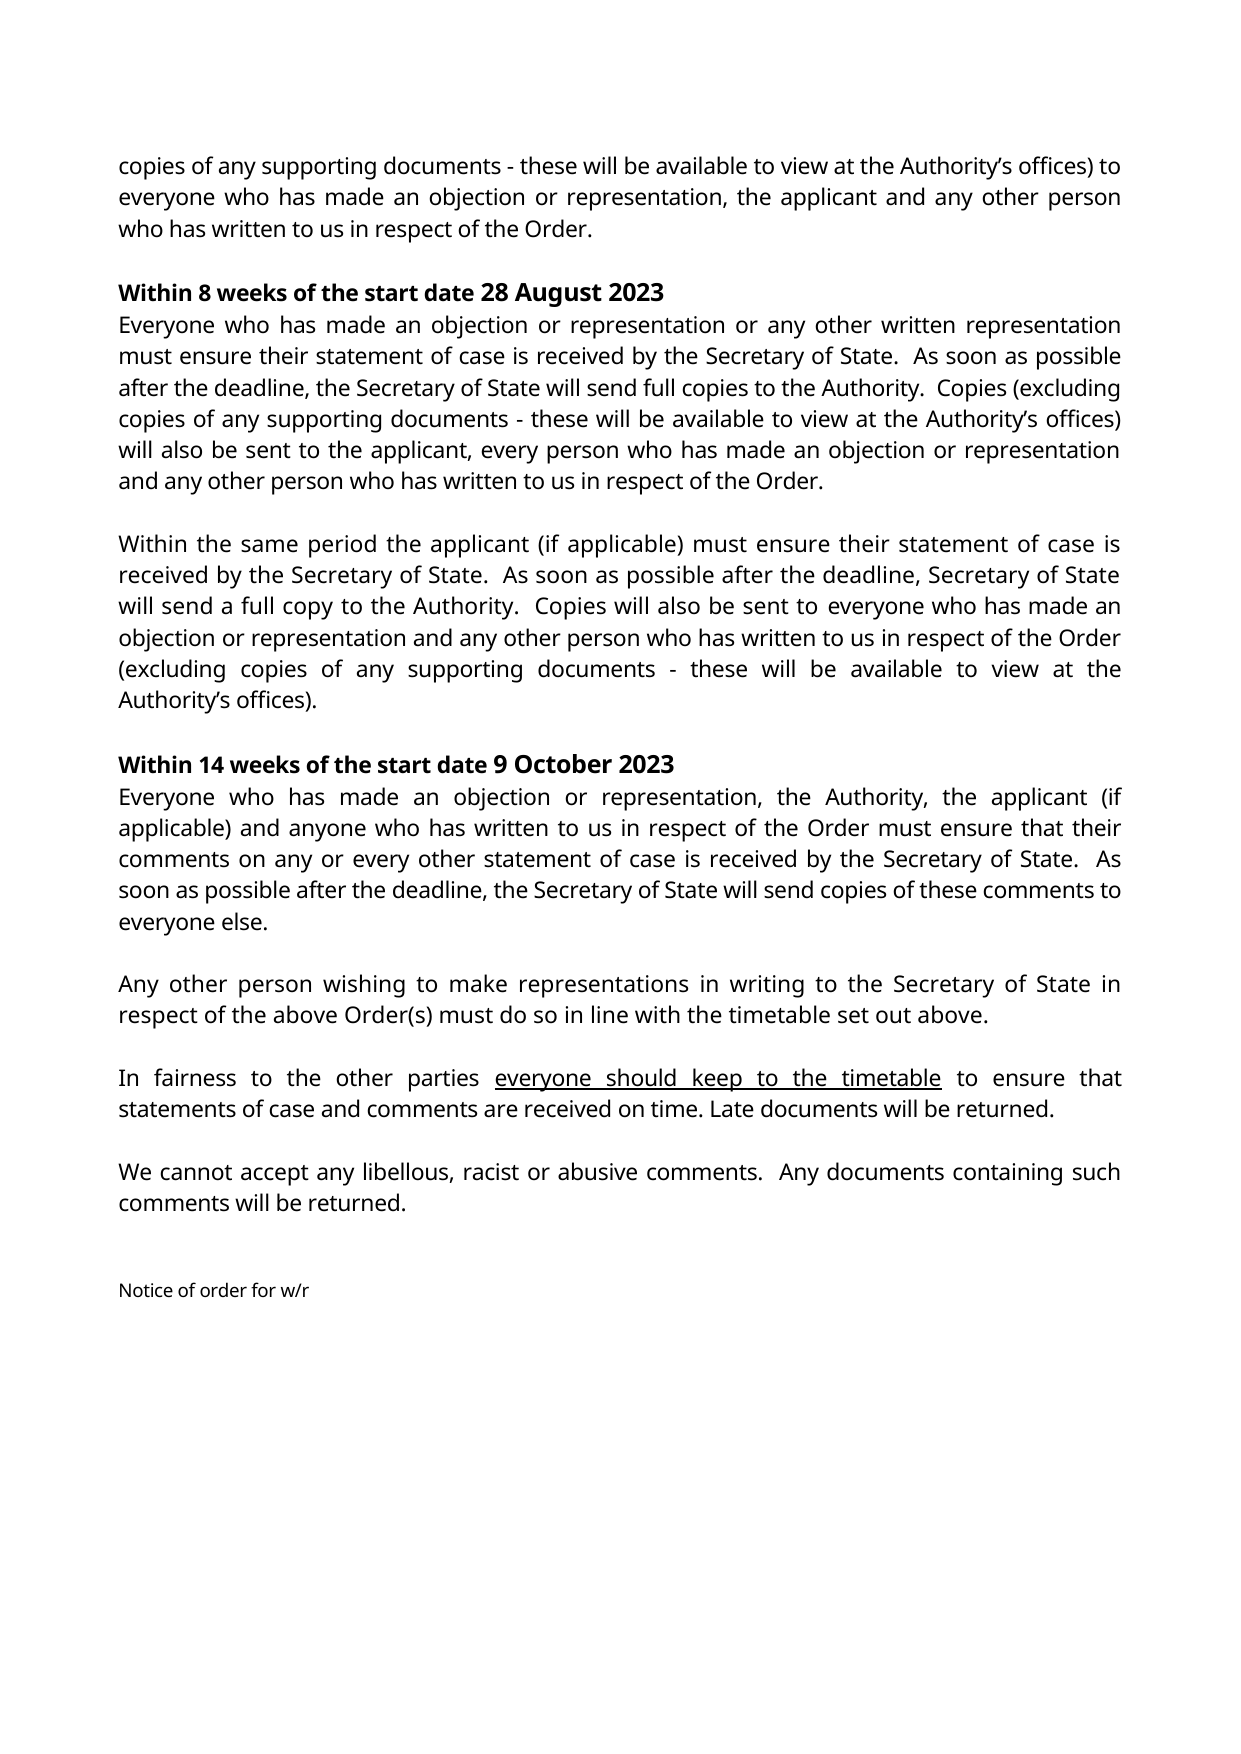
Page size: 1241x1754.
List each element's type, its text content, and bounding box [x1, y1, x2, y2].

text Within 8 weeks of the start date 28 August 2023 [118, 275, 1122, 309]
text Any other person wishing to make representations in writing to the Secretary of State in respect of the above Order(s) must do so in line with the timetable set out above. [118, 968, 1122, 1031]
text copies of any supporting documents - these will be available to view at the Authority’s offices) to everyone who has made an objection or representation, the applicant and any other person who has written to us in respect of the Order. [118, 150, 1122, 244]
text We cannot accept any libellous, racist or abusive comments. Any documents containing such comments will be returned. [118, 1156, 1122, 1218]
text Notice of order for w/r [118, 1278, 1122, 1303]
text Within 14 weeks of the start date 9 October 2023 [118, 747, 1122, 781]
text Everyone who has made an objection or representation, the Authority, the applicant (if applicable) and anyone who has written to us in respect of the Order must ensure that their comments on any or every other statement of case is received by the Secretary of State. As soon as possible after the deadline, the Secretary of State will send copies of these comments to everyone else. [118, 781, 1122, 937]
text Everyone who has made an objection or representation or any other written representation must ensure their statement of case is received by the Secretary of State. As soon as possible after the deadline, the Secretary of State will send full copies to the Authority. Copies (excluding copies of any supporting documents - these will be available to view at the Authority’s offices) will also be sent to the applicant, every person who has made an objection or representation and any other person who has written to us in respect of the Order. [118, 309, 1122, 497]
text Within the same period the applicant (if applicable) must ensure their statement of case is received by the Secretary of State. As soon as possible after the deadline, Secretary of State will send a full copy to the Authority. Copies will also be sent to everyone who has made an objection or representation and any other person who has written to us in respect of the Order (excluding copies of any supporting documents - these will be available to view at the Authority’s offices). [118, 528, 1122, 715]
text In fairness to the other parties everyone should keep to the timetable to ensure that statements of case and comments are received on time. Late documents will be returned. [118, 1062, 1122, 1124]
